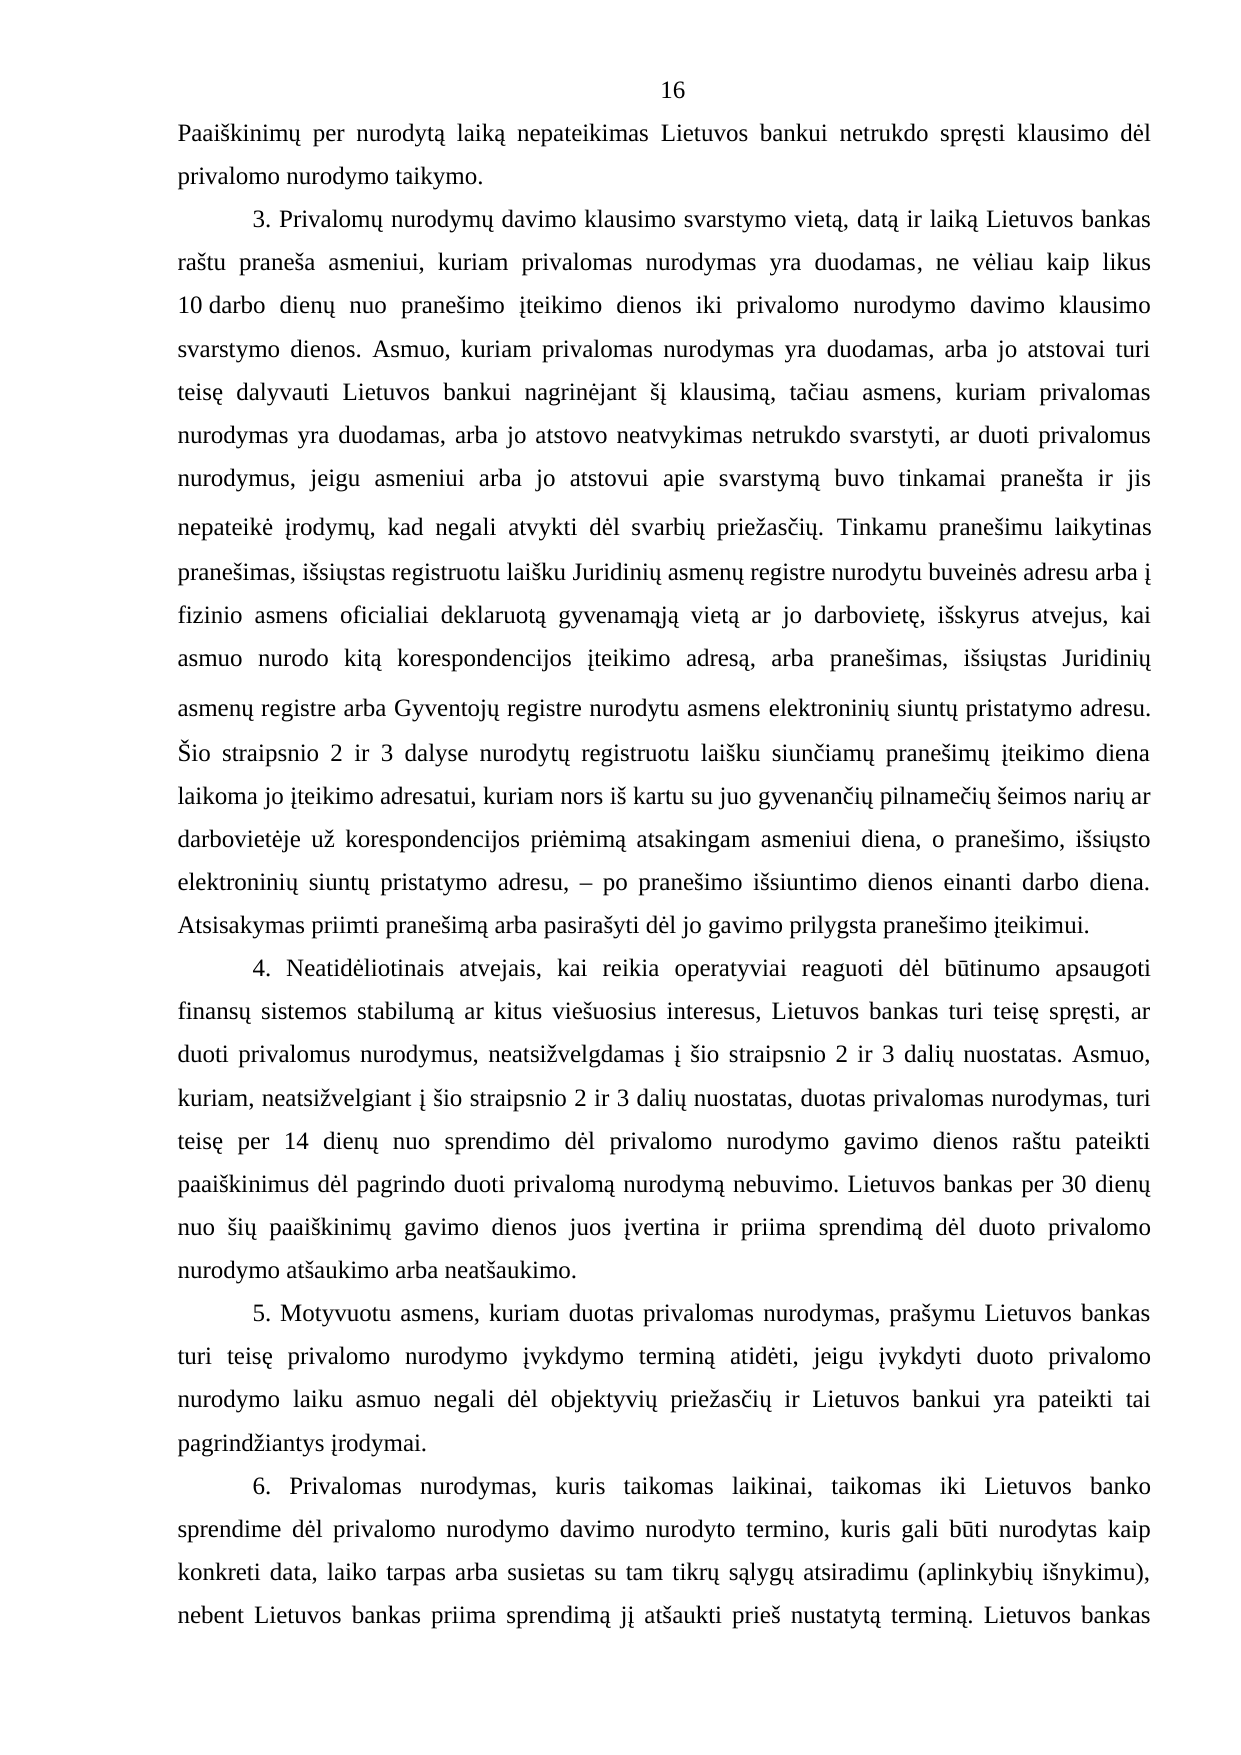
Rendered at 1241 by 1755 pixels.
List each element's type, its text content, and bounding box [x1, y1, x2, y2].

text 3. Privalomų nurodymų davimo klausimo svarstymo vietą, datą ir laiką Lietuvos bankas raštu praneša asmeniui, kuriam privalomas nurodymas yra duodamas, ne vėliau kaip likus 10 darbo dienų nuo pranešimo įteikimo dienos iki privalomo nurodymo davimo klausimo svarstymo dienos. Asmuo, kuriam privalomas nurodymas yra duodamas, arba jo atstovai turi teisę dalyvauti Lietuvos bankui nagrinėjant šį klausimą, tačiau asmens, kuriam privalomas nurodymas yra duodamas, arba jo atstovo neatvykimas netrukdo svarstyti, ar duoti privalomus nurodymus, jeigu asmeniui arba jo atstovui apie svarstymą buvo tinkamai pranešta ir jis nepateikė įrodymų, kad negali atvykti dėl svarbių priežasčių. Tinkamu pranešimu laikytinas pranešimas, išsiųstas registruotu laišku Juridinių asmenų registre nurodytu buveinės adresu arba į fizinio asmens oficialiai deklaruotą gyvenamąją vietą ar jo darbovietę, išskyrus atvejus, kai asmuo nurodo kitą korespondencijos įteikimo adresą, arba pranešimas, išsiųstas Juridinių asmenų registre arba Gyventojų registre nurodytu asmens elektroninių siuntų pristatymo adresu. Šio straipsnio 2 ir 3 dalyse nurodytų registruotu laišku siunčiamų pranešimų įteikimo diena laikoma jo įteikimo adresatui, kuriam nors iš kartu su juo gyvenančių pilnamečių šeimos narių ar darbovietėje už korespondencijos priėmimą atsakingam asmeniui diena, o pranešimo, išsiųsto elektroninių siuntų pristatymo adresu, – po pranešimo išsiuntimo dienos einanti darbo diena. Atsisakymas priimti pranešimą arba pasirašyti dėl jo gavimo prilygsta pranešimo įteikimui. [177, 204, 1152, 939]
text 6. Privalomas nurodymas, kuris taikomas laikinai, taikomas iki Lietuvos banko sprendime dėl privalomo nurodymo davimo nurodyto termino, kuris gali būti nurodytas kaip konkreti data, laiko tarpas arba susietas su tam tikrų sąlygų atsiradimu (aplinkybių išnykimu), nebent Lietuvos bankas priima sprendimą jį atšaukti prieš nustatytą terminą. Lietuvos bankas [177, 1471, 1152, 1629]
text Paaiškinimų per nurodytą laiką nepateikimas Lietuvos bankui netrukdo spręsti klausimo dėl privalomo nurodymo taikymo. [177, 118, 1152, 190]
text 5. Motyvuotu asmens, kuriam duotas privalomas nurodymas, prašymu Lietuvos bankas turi teisę privalomo nurodymo įvykdymo terminą atidėti, jeigu įvykdyti duoto privalomo nurodymo laiku asmuo negali dėl objektyvių priežasčių ir Lietuvos bankui yra pateikti tai pagrindžiantys įrodymai. [177, 1298, 1152, 1456]
text 4. Neatidėliotinais atvejais, kai reikia operatyviai reaguoti dėl būtinumo apsaugoti finansų sistemos stabilumą ar kitus viešuosius interesus, Lietuvos bankas turi teisę spręsti, ar duoti privalomus nurodymus, neatsižvelgdamas į šio straipsnio 2 ir 3 dalių nuostatas. Asmuo, kuriam, neatsižvelgiant į šio straipsnio 2 ir 3 dalių nuostatas, duotas privalomas nurodymas, turi teisę per 14 dienų nuo sprendimo dėl privalomo nurodymo gavimo dienos raštu pateikti paaiškinimus dėl pagrindo duoti privalomą nurodymą nebuvimo. Lietuvos bankas per 30 dienų nuo šių paaiškinimų gavimo dienos juos įvertina ir priima sprendimą dėl duoto privalomo nurodymo atšaukimo arba neatšaukimo. [177, 953, 1152, 1284]
